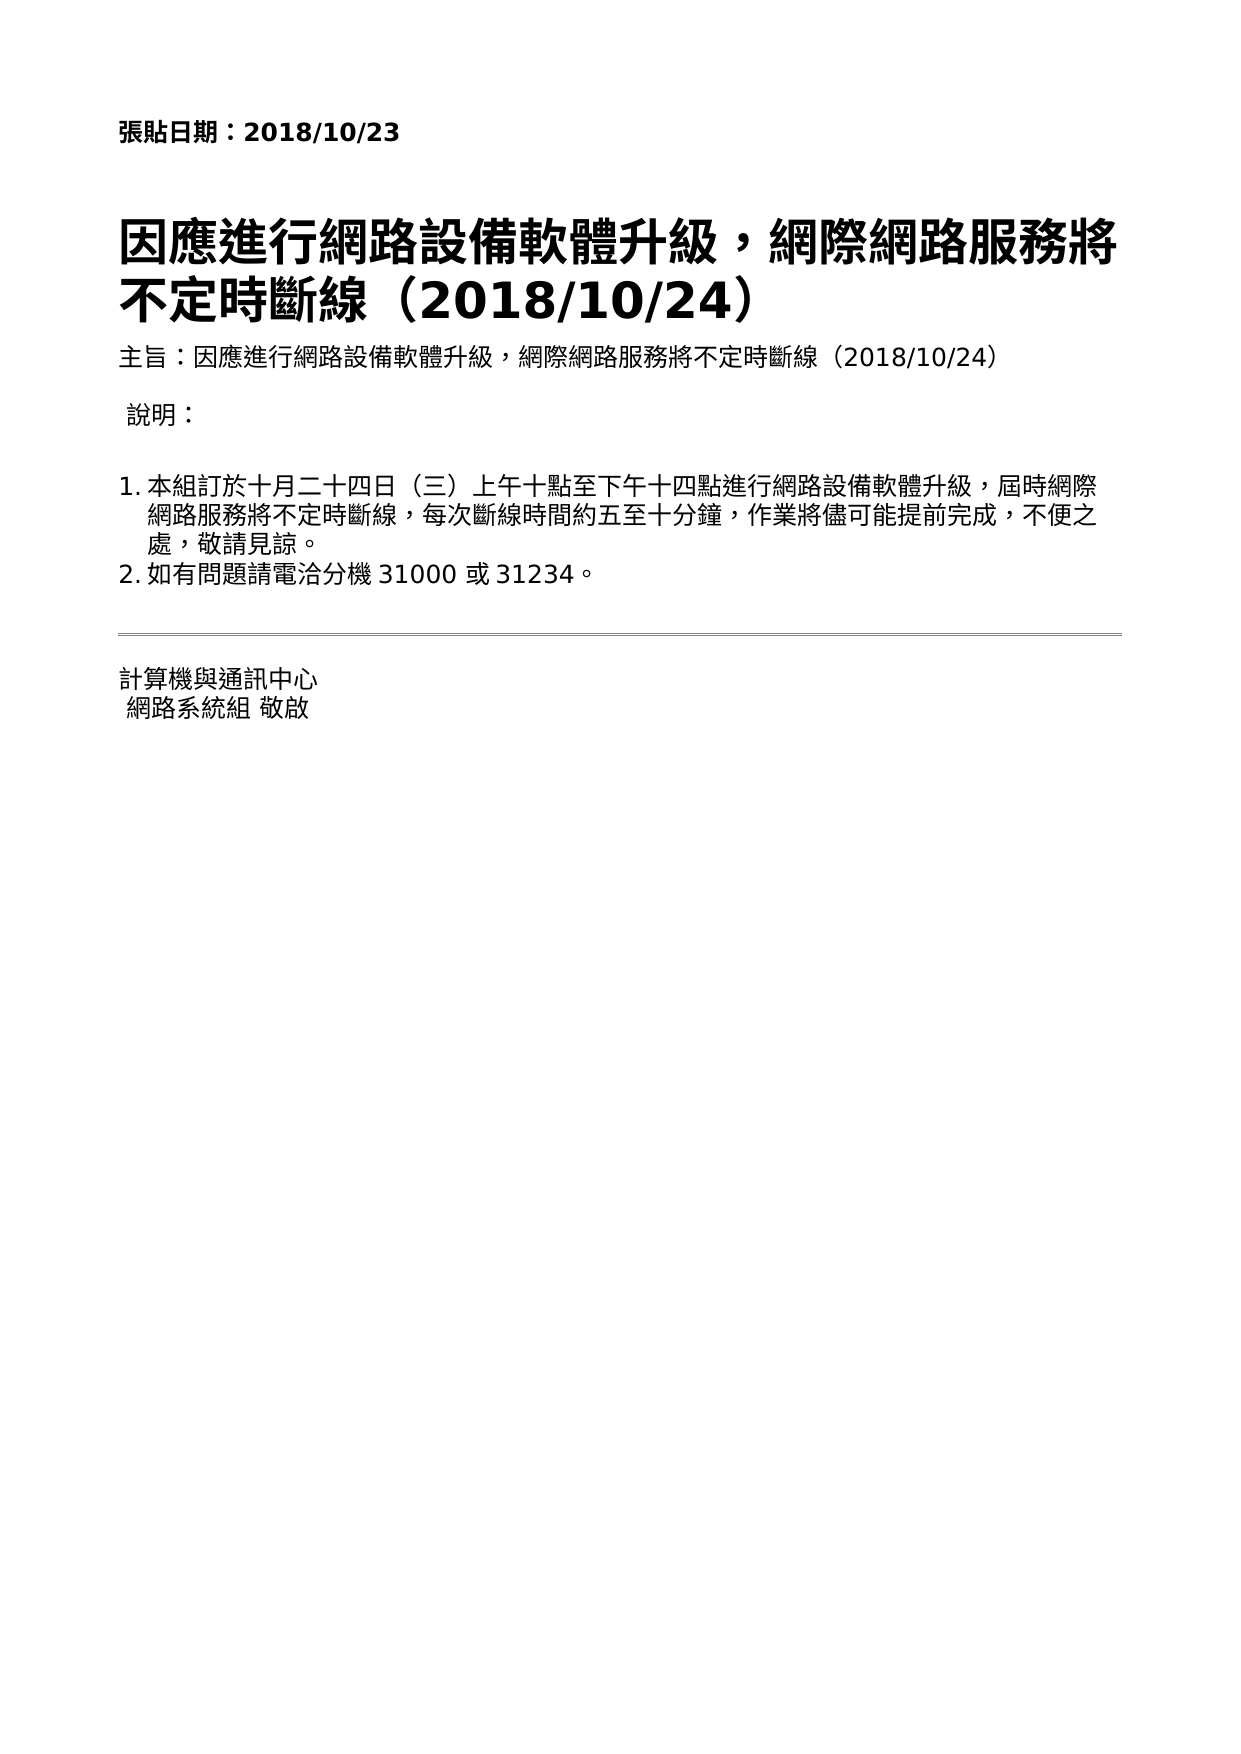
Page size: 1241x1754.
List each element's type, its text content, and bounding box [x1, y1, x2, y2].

text 計算機與通訊中心 網路系統組 敬啟 [118, 665, 1122, 723]
text 張貼日期：2018/10/23 [118, 118, 1122, 176]
list 本組訂於十月二十四日（三）上午十點至下午十四點進行網路設備軟體升級，屆時網際網路服務將不定時斷線，每次斷線時間約五至十分鐘，作業將儘可能提前完成，不便之處，敬請見諒。 [118, 472, 1122, 560]
list 如有問題請電洽分機31000 或31234。 [118, 560, 1122, 589]
subtitle 因應進行網路設備軟體升級，網際網路服務將不定時斷線（2018/10/24） [118, 214, 1122, 330]
text 主旨：因應進行網路設備軟體升級，網際網路服務將不定時斷線（2018/10/24） 說明： [118, 343, 1122, 430]
